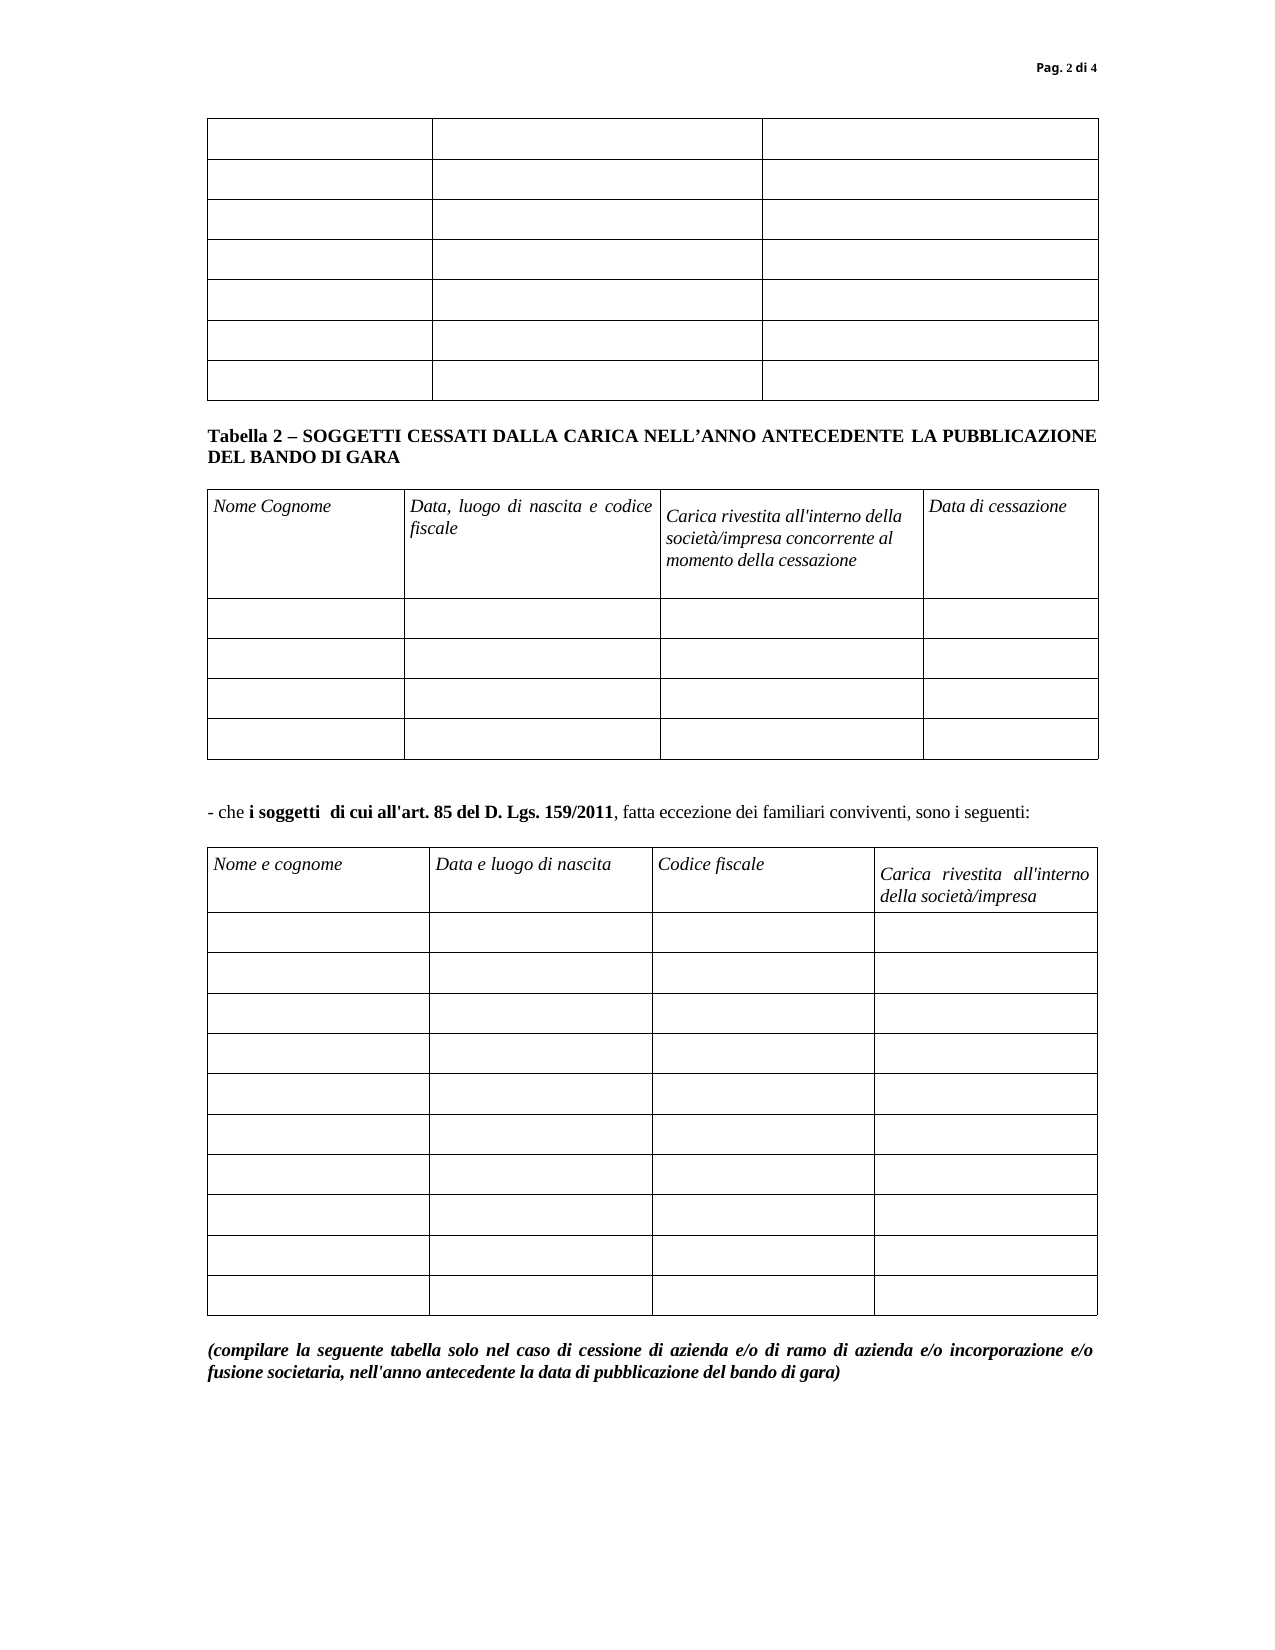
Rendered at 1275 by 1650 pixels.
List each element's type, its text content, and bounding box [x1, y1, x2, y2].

table_cell [653, 1236, 874, 1275]
table_cell [875, 1276, 1097, 1315]
table_cell [208, 1155, 429, 1194]
table_cell [763, 280, 1098, 320]
table_cell [430, 994, 652, 1033]
table_cell [430, 1115, 652, 1154]
table_cell [430, 1195, 652, 1234]
table_cell [924, 719, 1098, 759]
table_cell [763, 240, 1098, 279]
table_cell [208, 119, 432, 158]
table_cell [763, 361, 1098, 400]
table_header Nome Cognome [208, 490, 404, 597]
table_cell [875, 994, 1097, 1033]
table_cell [208, 599, 404, 638]
table_cell [208, 994, 429, 1033]
table_cell [661, 639, 923, 678]
table_cell [433, 160, 762, 199]
table_cell [653, 994, 874, 1033]
table_header Carica rivestita all'interno della società/impresa concorrente al momento della cessazione [661, 490, 923, 597]
table_cell [208, 719, 404, 759]
table_header Data e luogo di nascita [430, 848, 652, 912]
table_header Data di cessazione [924, 490, 1098, 597]
table_cell [433, 361, 762, 400]
table_cell [430, 913, 652, 952]
table_cell [875, 1155, 1097, 1194]
table_cell [208, 321, 432, 360]
table_cell [653, 1074, 874, 1113]
table_header Data, luogo di nascita e codice fiscale [405, 490, 660, 597]
table_cell [763, 160, 1098, 199]
table_cell [208, 1236, 429, 1275]
table_cell [405, 599, 660, 638]
table_cell [763, 200, 1098, 239]
table_cell [208, 1115, 429, 1154]
table_cell [430, 1276, 652, 1315]
table_cell [653, 1195, 874, 1234]
table_cell [875, 1195, 1097, 1234]
table_cell [405, 679, 660, 718]
table_cell [430, 953, 652, 993]
table_cell [433, 200, 762, 239]
table_cell [924, 679, 1098, 718]
table_cell [661, 719, 923, 759]
table_cell [208, 679, 404, 718]
table_cell [661, 679, 923, 718]
table_cell [405, 719, 660, 759]
table_cell [208, 160, 432, 199]
table_cell [430, 1236, 652, 1275]
table_cell [430, 1034, 652, 1073]
table_cell [653, 1034, 874, 1073]
table_cell [875, 1034, 1097, 1073]
table_cell [661, 599, 923, 638]
table_cell [653, 1155, 874, 1194]
table_cell [208, 200, 432, 239]
table_cell [208, 953, 429, 993]
text Tabella 2 – SOGGETTI CESSATI DALLA CARICA NELL’ANNO ANTECEDENTE LA PUBBLICAZIONE DEL BANDO DI GARA [207, 424, 1097, 468]
table_header Carica rivestita all'interno della società/impresa [875, 848, 1097, 912]
table_cell [430, 1155, 652, 1194]
table_cell [653, 913, 874, 952]
table_cell [208, 1074, 429, 1113]
table_cell [924, 599, 1098, 638]
text - che i soggetti di cui all'art. 85 del D. Lgs. 159/2011, fatta eccezione dei familiari conviventi, sono i seguenti: [207, 801, 1097, 823]
table_cell [208, 913, 429, 952]
table_cell [653, 1276, 874, 1315]
table_cell [653, 1115, 874, 1154]
table_cell [763, 321, 1098, 360]
table_cell [405, 639, 660, 678]
table_cell [208, 1276, 429, 1315]
table_cell [433, 280, 762, 320]
table_cell [433, 240, 762, 279]
table_cell [208, 1195, 429, 1234]
table_cell [875, 1074, 1097, 1113]
table_cell [433, 321, 762, 360]
table_cell [208, 1034, 429, 1073]
table_header Codice fiscale [653, 848, 874, 912]
table_cell [208, 639, 404, 678]
table_cell [653, 953, 874, 993]
table_header Nome e cognome [208, 848, 429, 912]
table_cell [208, 280, 432, 320]
table_cell [208, 361, 432, 400]
text (compilare la seguente tabella solo nel caso di cessione di azienda e/o di ramo di azienda e/o incorporazione e/o fusione societaria, nell'anno antecedente la data di pubblicazione del bando di gara) [207, 1339, 1097, 1382]
table_cell [875, 953, 1097, 993]
table_cell [763, 119, 1098, 158]
table_cell [924, 639, 1098, 678]
table_cell [433, 119, 762, 158]
table_cell [875, 913, 1097, 952]
table_cell [208, 240, 432, 279]
table_cell [430, 1074, 652, 1113]
table_cell [875, 1115, 1097, 1154]
table_cell [875, 1236, 1097, 1275]
